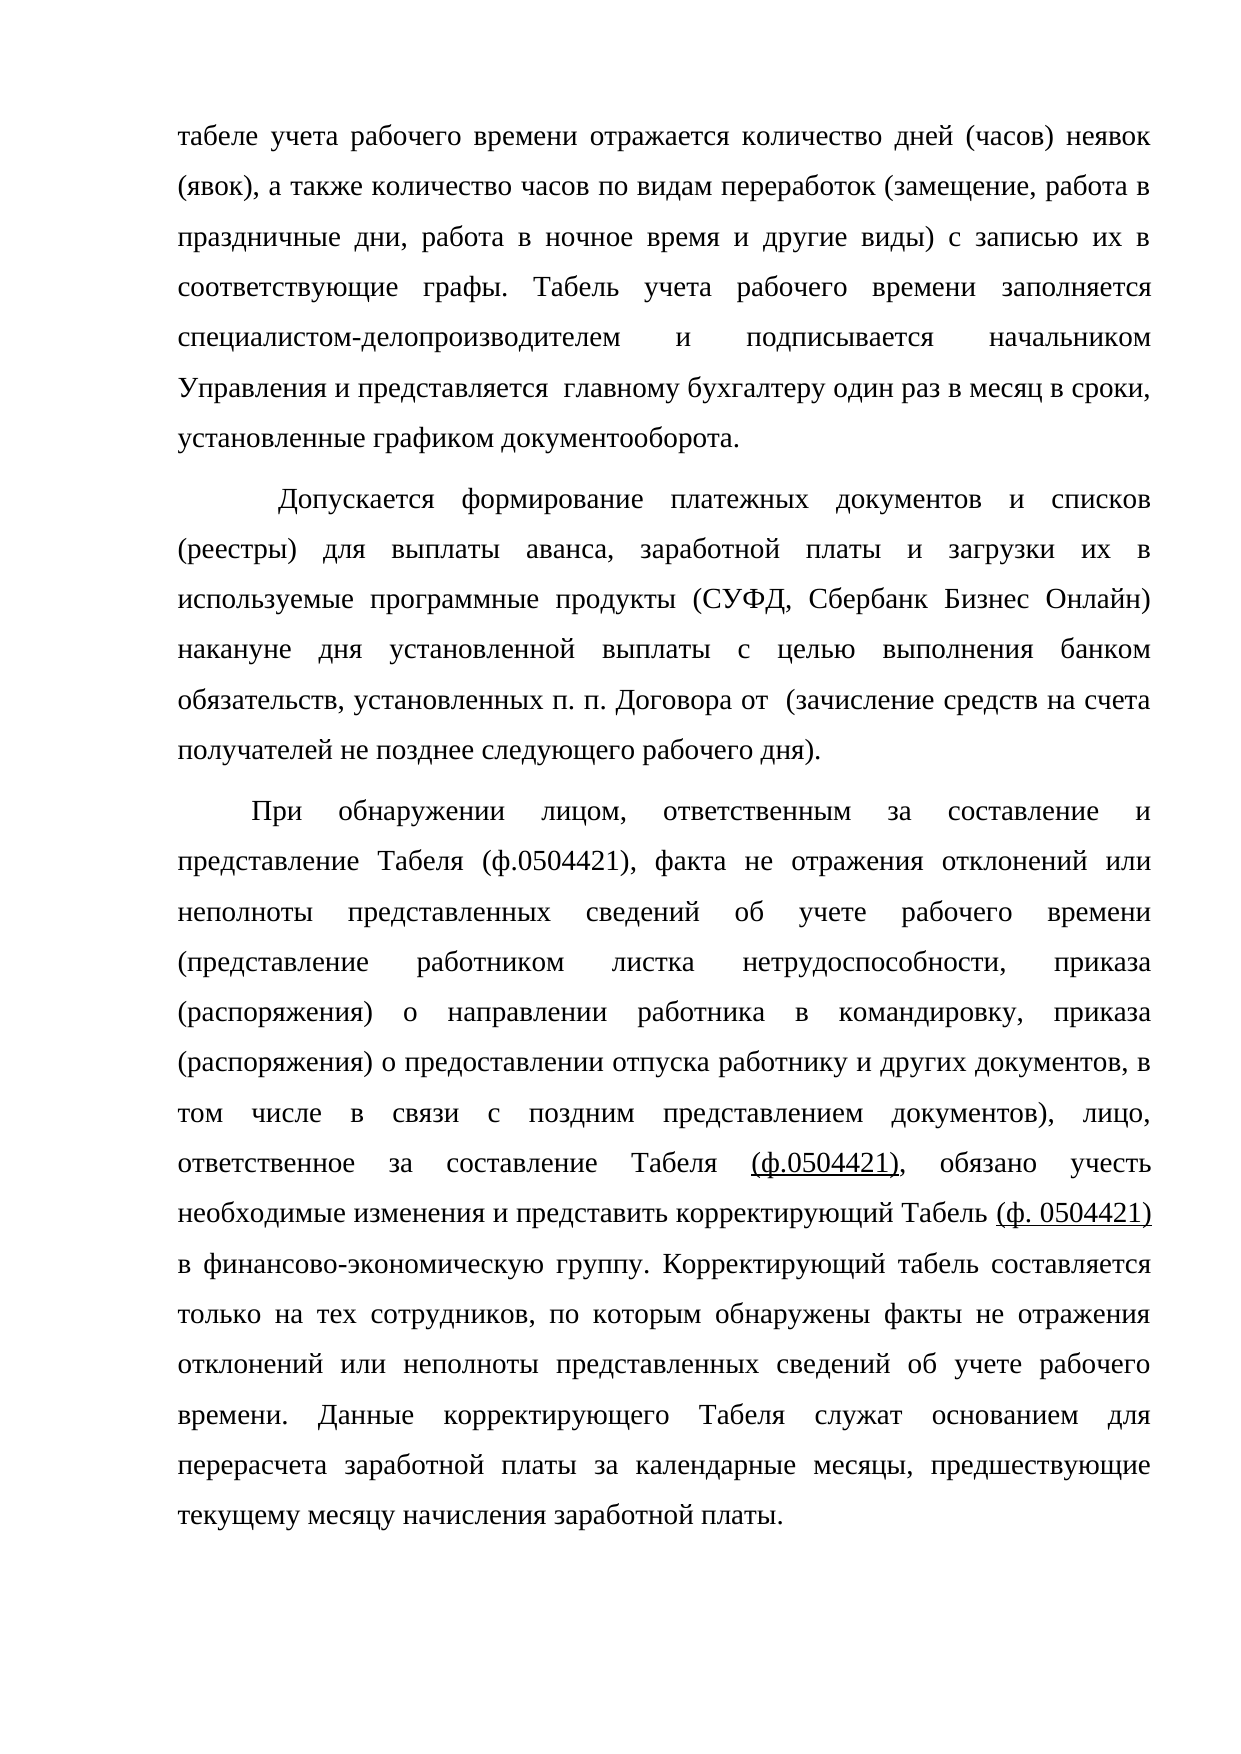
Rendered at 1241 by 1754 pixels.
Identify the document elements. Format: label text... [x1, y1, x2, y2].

text При обнаружении лицом, ответственным за составление и представление Табеля (ф.0504421), факта не отражения отклонений или неполноты представленных сведений об учете рабочего времени (представление работником листка нетрудоспособности, приказа (распоряжения) о направлении работника в командировку, приказа (распоряжения) о предоставлении отпуска работнику и других документов, в том числе в связи с поздним представлением документов), лицо, ответственное за составление Табеля (ф.0504421), обязано учесть необходимые изменения и представить корректирующий Табель (ф. 0504421) в финансово-экономическую группу. Корректирующий табель составляется только на тех сотрудников, по которым обнаружены факты не отражения отклонений или неполноты представленных сведений об учете рабочего времени. Данные корректирующего Табеля служат основанием для перерасчета заработной платы за календарные месяцы, предшествующие текущему месяцу начисления заработной платы. [177, 793, 1152, 1531]
text табеле учета рабочего времени отражается количество дней (часов) неявок (явок), а также количество часов по видам переработок (замещение, работа в праздничные дни, работа в ночное время и другие виды) с записью их в соответствующие графы. Табель учета рабочего времени заполняется специалистом-делопроизводителем и подписывается начальником Управления и представляется главному бухгалтеру один раз в месяц в сроки, установленные графиком документооборота. [177, 118, 1152, 453]
text Допускается формирование платежных документов и списков (реестры) для выплаты аванса, заработной платы и загрузки их в используемые программные продукты (СУФД, Сбербанк Бизнес Онлайн) накануне дня установленной выплаты с целью выполнения банком обязательств, установленных п. п. Договора от (зачисление средств на счета получателей не позднее следующего рабочего дня). [177, 481, 1152, 766]
